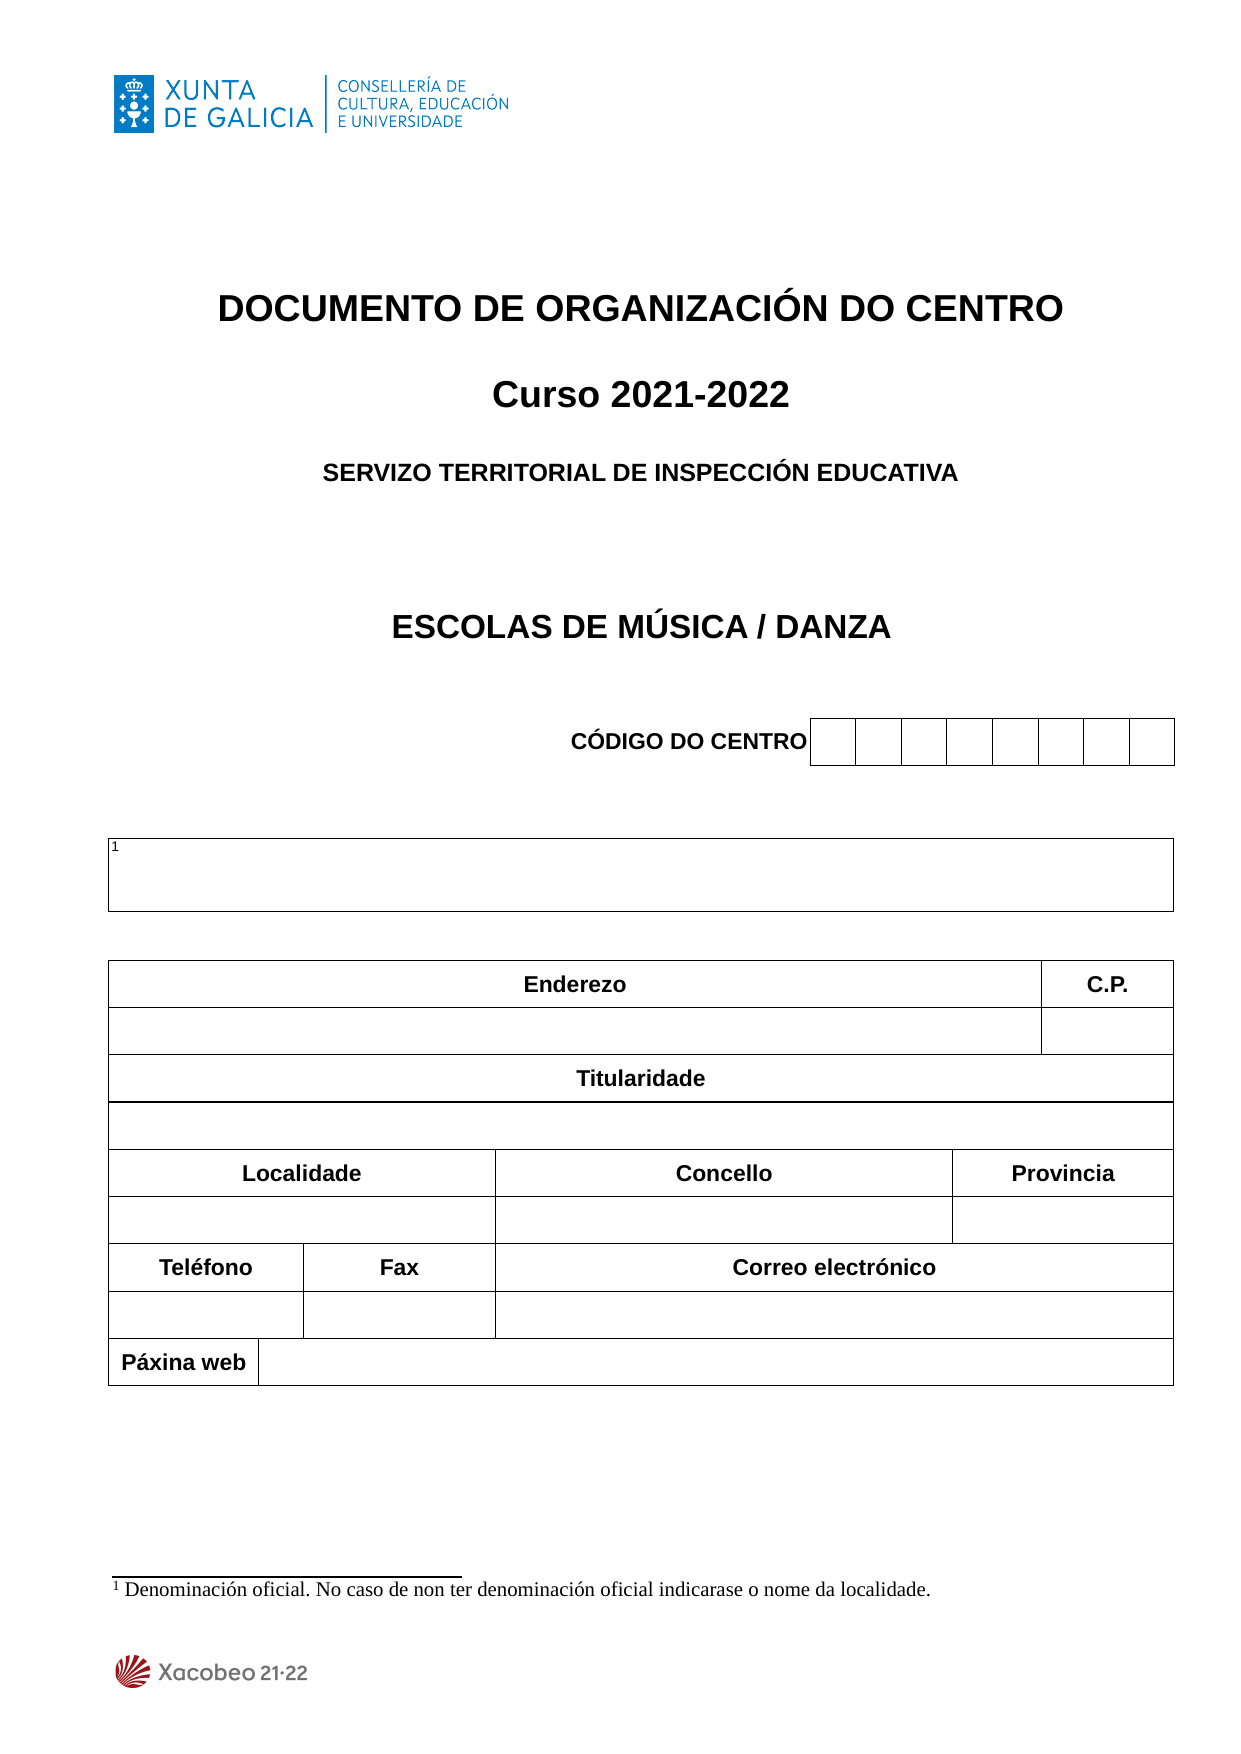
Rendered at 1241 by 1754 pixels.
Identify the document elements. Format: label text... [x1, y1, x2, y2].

text DOCUMENTO DE ORGANIZACIÓN DO CENTRO [112, 286, 1169, 329]
table_cell [811, 719, 855, 765]
table_cell [109, 1103, 1173, 1149]
table_header [109, 839, 1173, 911]
table_cell [496, 1292, 1173, 1338]
table_cell [947, 719, 992, 765]
table_cell Localidade [109, 1150, 495, 1196]
table_cell [1039, 719, 1083, 765]
table_cell [856, 719, 901, 765]
table_cell Concello [496, 1150, 952, 1196]
picture [115, 1655, 307, 1688]
table_cell [109, 1197, 495, 1243]
table_cell Provincia [953, 1150, 1173, 1196]
table_cell [109, 1292, 303, 1338]
table_cell [953, 1197, 1173, 1243]
table_cell [993, 719, 1038, 765]
table_header ESCOLAS DE MÚSICA / DANZA [109, 559, 1174, 717]
table_cell [1042, 1008, 1173, 1054]
text Curso 2021-2022 [112, 372, 1169, 415]
picture [114, 75, 508, 133]
table_cell [259, 1339, 1173, 1385]
text SERVIZO TERRITORIAL DE INSPECCIÓN EDUCATIVA [112, 458, 1169, 487]
table_cell [1130, 719, 1174, 765]
table_cell [496, 1197, 952, 1243]
table_cell CÓDIGO DO CENTRO [109, 718, 810, 765]
table_cell [1084, 719, 1129, 765]
table_cell Titularidade [109, 1055, 1173, 1101]
table_cell [304, 1292, 495, 1338]
table_header Enderezo [109, 961, 1041, 1007]
table_header C.P. [1042, 961, 1173, 1007]
table_cell [109, 1008, 1041, 1054]
table_cell Correo electrónico [496, 1244, 1173, 1291]
table_cell [902, 719, 946, 765]
table_cell Páxina web [109, 1339, 258, 1385]
table_cell Fax [304, 1244, 495, 1291]
table_cell Teléfono [109, 1244, 303, 1291]
